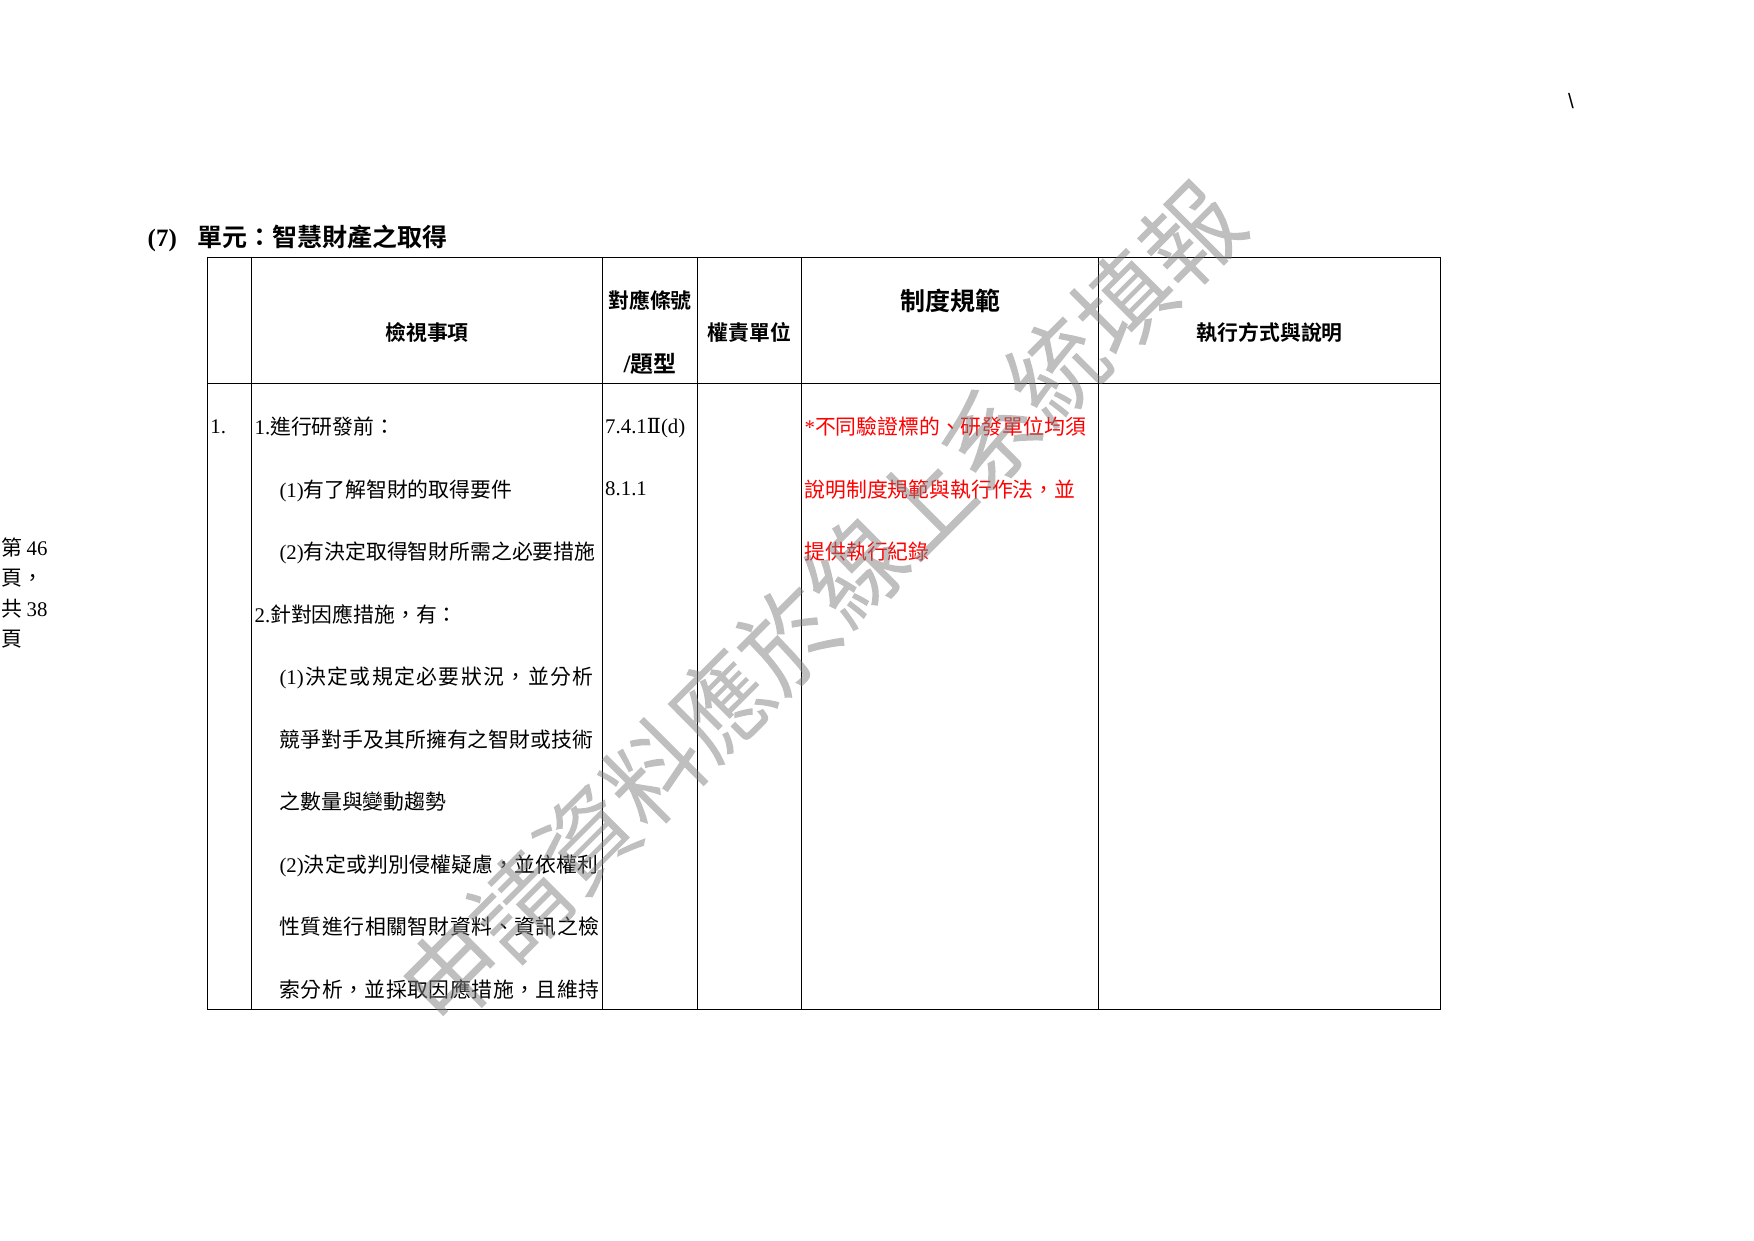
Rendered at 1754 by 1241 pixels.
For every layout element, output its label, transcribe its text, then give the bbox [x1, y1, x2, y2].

table_cell [1099, 384, 1440, 1009]
table_cell [208, 384, 251, 1009]
list 單元：智慧財產之取得 [147, 194, 1214, 257]
list [1173, 194, 1594, 257]
table_cell [698, 683, 705, 707]
table_cell [698, 384, 801, 1009]
table_header 執行方式與說明 [1099, 258, 1440, 383]
table_cell [779, 596, 801, 659]
table_cell 1.進行研發前： (1)有了解智財的取得要件 (2)有決定取得智財所需之必要措施 2.針對因應措施，有： (1)決定或規定必要狀況，並分析競爭對手及其所擁有之智財或技術之數量與變動趨勢 (2)決定或判別侵權疑慮，並依權利性質進行相關智財資料、資訊之檢索分析，並採取因應措施，且維持 [252, 384, 602, 1009]
table_header 檢視事項 [252, 258, 602, 383]
table_header [208, 258, 251, 383]
table_cell *不同驗證標的、研發單位均須說明制度規範與執行作法，並提供執行紀錄 [802, 384, 1098, 1009]
table_cell [719, 689, 730, 700]
table_cell [712, 682, 723, 693]
table_header 權責單位 [698, 258, 801, 383]
table_header 對應條號/題型 [603, 258, 697, 383]
table_cell 7.4.1Ⅱ(d) 8.1.1 [603, 384, 697, 1009]
table_cell [703, 672, 716, 685]
table_header 制度規範 [802, 258, 1098, 383]
table_cell [726, 696, 738, 708]
